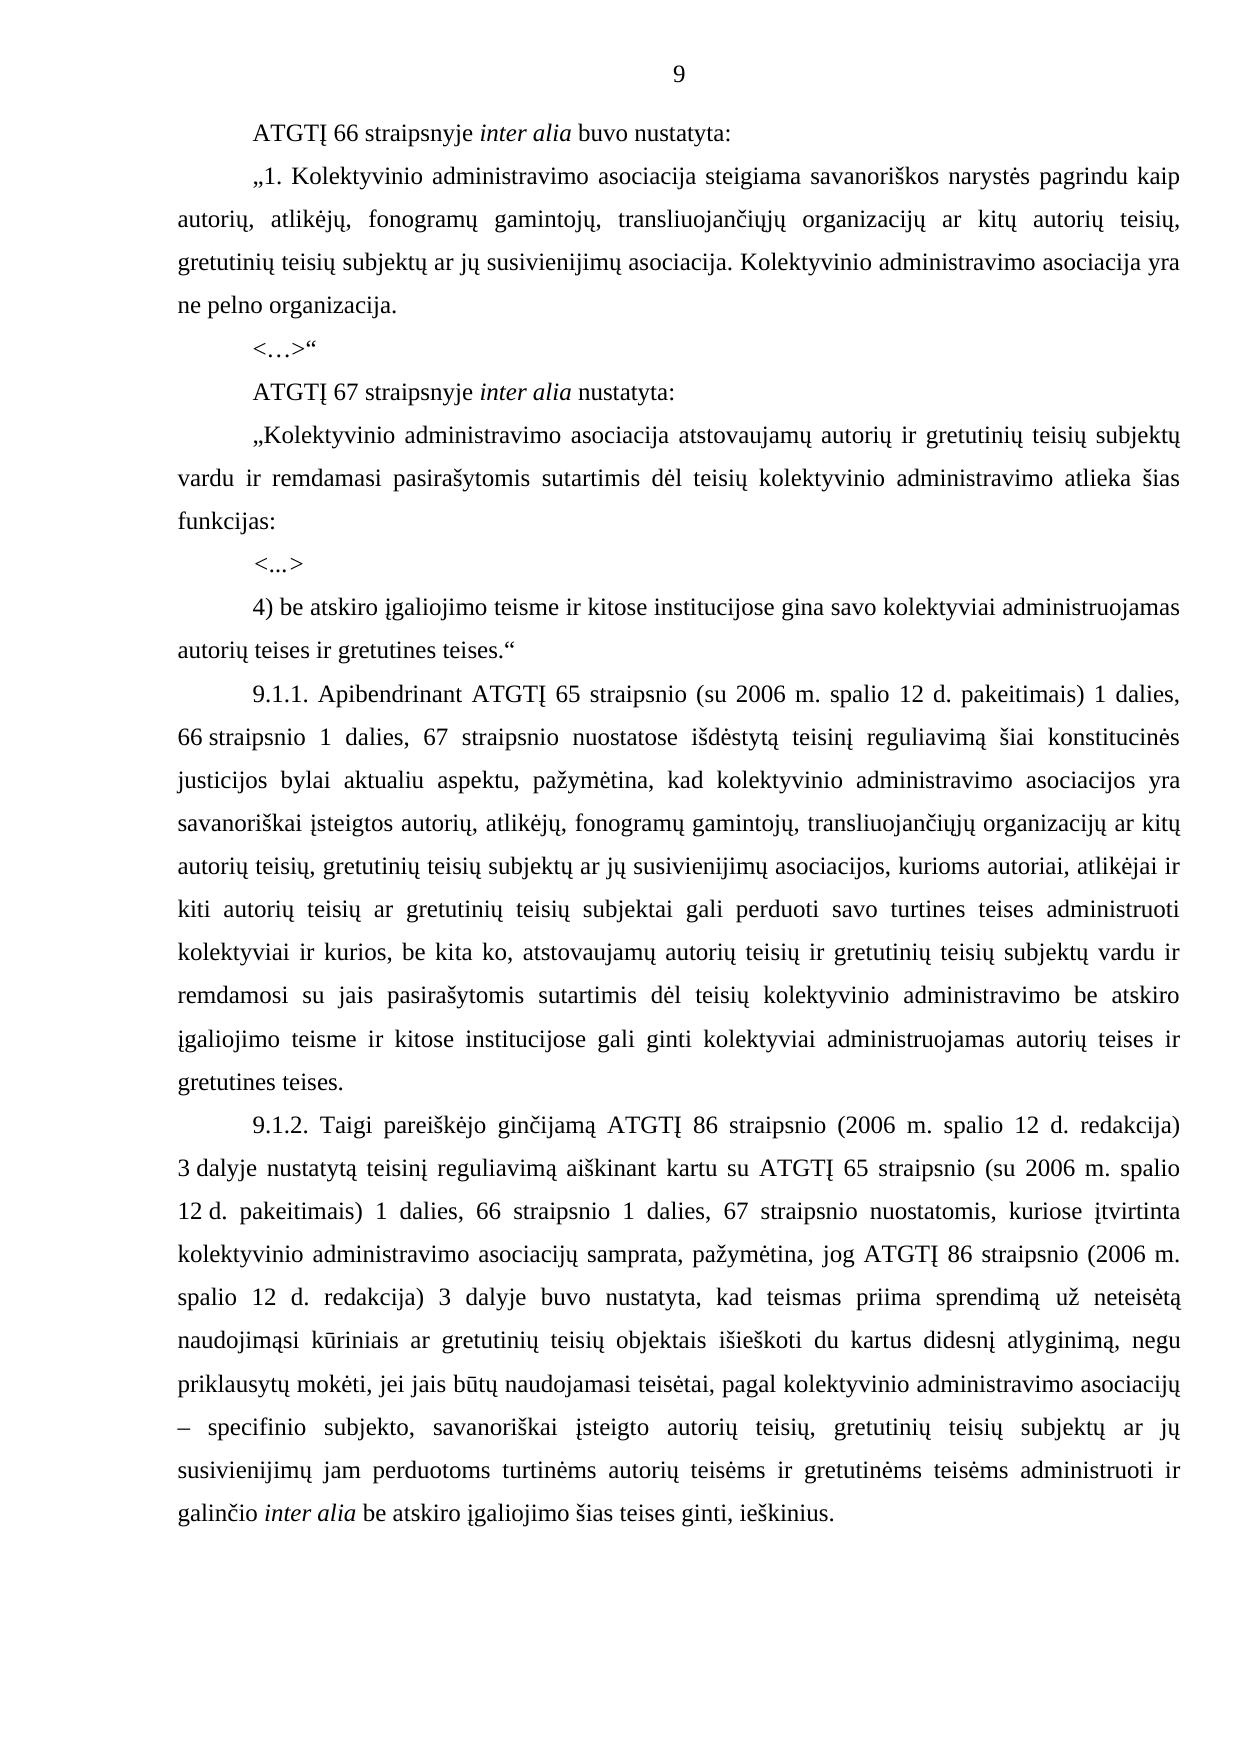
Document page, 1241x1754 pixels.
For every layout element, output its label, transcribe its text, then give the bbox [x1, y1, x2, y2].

text <…>“ [177, 334, 1181, 362]
text 9.1.2. Taigi pareiškėjo ginčijamą ATGTĮ 86 straipsnio (2006 m. spalio 12 d. redakcija) 3 dalyje nustatytą teisinį reguliavimą aiškinant kartu su ATGTĮ 65 straipsnio (su 2006 m. spalio 12 d. pakeitimais) 1 dalies, 66 straipsnio 1 dalies, 67 straipsnio nuostatomis, kuriose įtvirtinta kolektyvinio administravimo asociacijų samprata, pažymėtina, jog ATGTĮ 86 straipsnio (2006 m. spalio 12 d. redakcija) 3 dalyje buvo nustatyta, kad teismas priima sprendimą už neteisėtą naudojimąsi kūriniais ar gretutinių teisių objektais išieškoti du kartus didesnį atlyginimą, negu priklausytų mokėti, jei jais būtų naudojamasi teisėtai, pagal kolektyvinio administravimo asociacijų – specifinio subjekto, savanoriškai įsteigto autorių teisių, gretutinių teisių subjektų ar jų susivienijimų jam perduotoms turtinėms autorių teisėms ir gretutinėms teisėms administruoti ir galinčio inter alia be atskiro įgaliojimo šias teises ginti, ieškinius. [177, 1110, 1181, 1527]
text ATGTĮ 66 straipsnyje inter alia buvo nustatyta: [177, 118, 1181, 147]
text <...> [177, 549, 1181, 578]
text „1. Kolektyvinio administravimo asociacija steigiama savanoriškos narystės pagrindu kaip autorių, atlikėjų, fonogramų gamintojų, transliuojančiųjų organizacijų ar kitų autorių teisių, gretutinių teisių subjektų ar jų susivienijimų asociacija. Kolektyvinio administravimo asociacija yra ne pelno organizacija. [177, 161, 1181, 319]
text 9.1.1. Apibendrinant ATGTĮ 65 straipsnio (su 2006 m. spalio 12 d. pakeitimais) 1 dalies, 66 straipsnio 1 dalies, 67 straipsnio nuostatose išdėstytą teisinį reguliavimą šiai konstitucinės justicijos bylai aktualiu aspektu, pažymėtina, kad kolektyvinio administravimo asociacijos yra savanoriškai įsteigtos autorių, atlikėjų, fonogramų gamintojų, transliuojančiųjų organizacijų ar kitų autorių teisių, gretutinių teisių subjektų ar jų susivienijimų asociacijos, kurioms autoriai, atlikėjai ir kiti autorių teisių ar gretutinių teisių subjektai gali perduoti savo turtines teises administruoti kolektyviai ir kurios, be kita ko, atstovaujamų autorių teisių ir gretutinių teisių subjektų vardu ir remdamosi su jais pasirašytomis sutartimis dėl teisių kolektyvinio administravimo be atskiro įgaliojimo teisme ir kitose institucijose gali ginti kolektyviai administruojamas autorių teises ir gretutines teises. [177, 679, 1181, 1096]
text „Kolektyvinio administravimo asociacija atstovaujamų autorių ir gretutinių teisių subjektų vardu ir remdamasi pasirašytomis sutartimis dėl teisių kolektyvinio administravimo atlieka šias funkcijas: [177, 420, 1181, 535]
text 4) be atskiro įgaliojimo teisme ir kitose institucijose gina savo kolektyviai administruojamas autorių teises ir gretutines teises.“ [177, 592, 1181, 664]
text ATGTĮ 67 straipsnyje inter alia nustatyta: [177, 377, 1181, 406]
